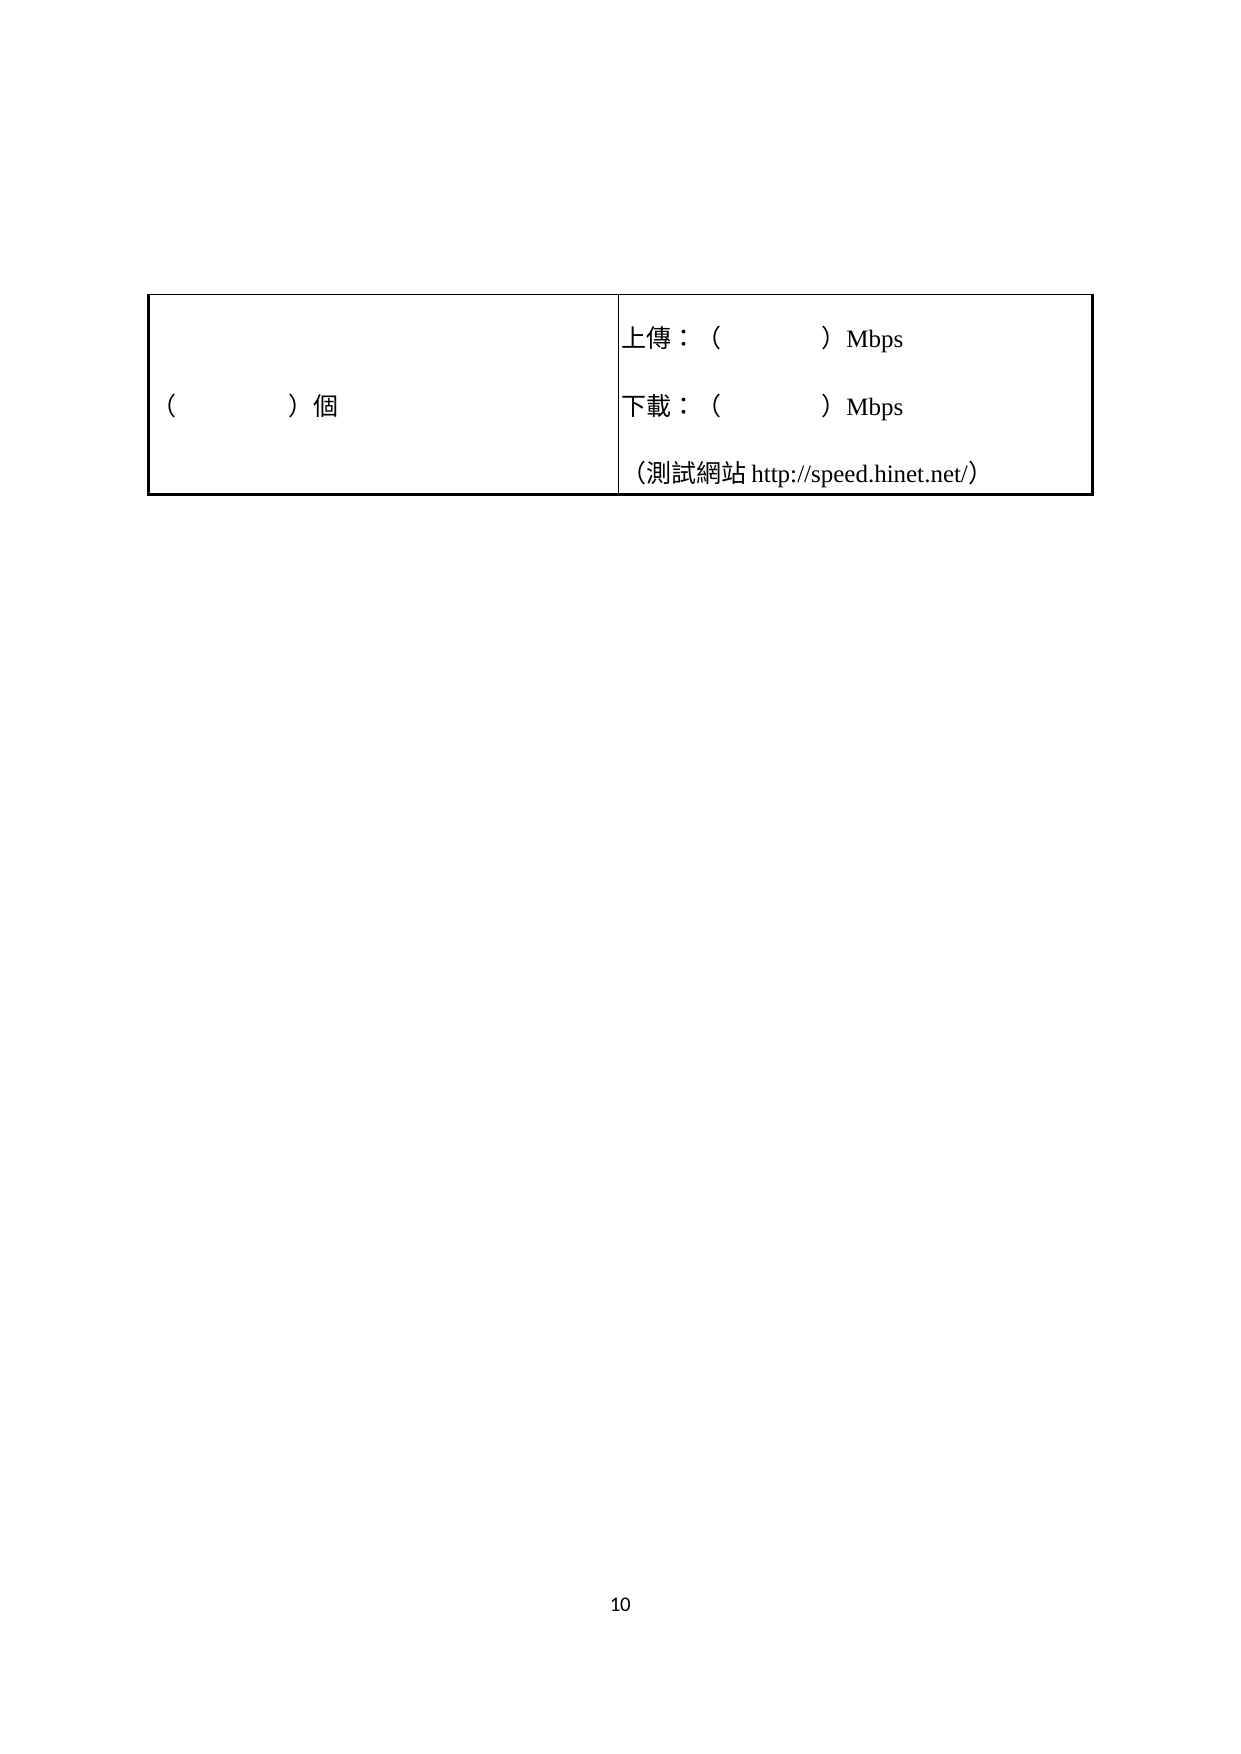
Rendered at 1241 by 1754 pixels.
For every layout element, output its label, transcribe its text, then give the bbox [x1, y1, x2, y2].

table_cell 上傳：（ ）Mbps 下載：（ ）Mbps （測試網站http://speed.hinet.net/） [619, 295, 1091, 493]
table_cell （ ）個 [150, 295, 618, 493]
